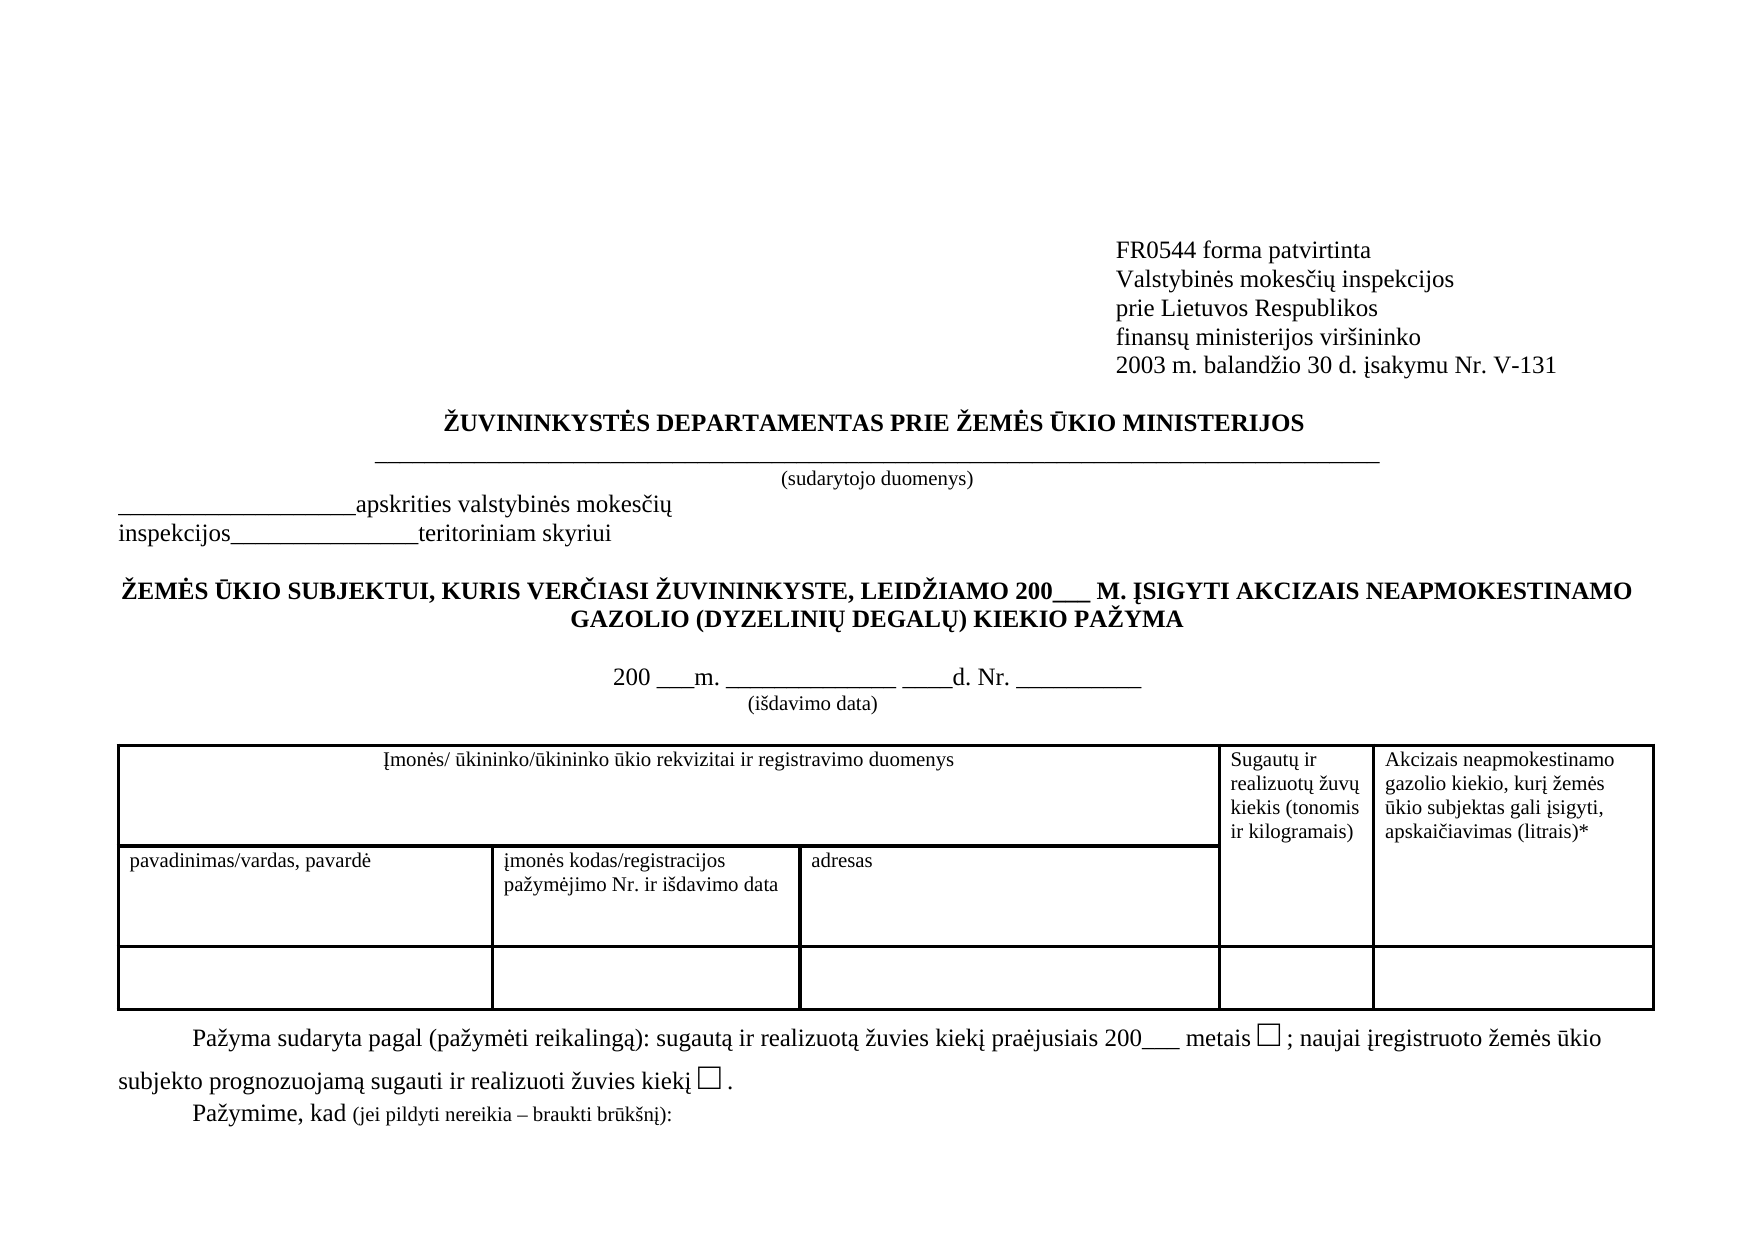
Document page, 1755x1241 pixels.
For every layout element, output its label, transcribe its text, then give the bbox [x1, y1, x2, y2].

table_cell įmonės kodas/registracijos pažymėjimo Nr. ir išdavimo data [494, 848, 798, 945]
text Valstybinės mokesčių inspekcijos [118, 264, 1636, 293]
table_header Akcizais neapmokestinamo gazolio kiekio, kurį žemės ūkio subjektas gali įsigyti, apskaičiavimas (litrais)* [1375, 747, 1652, 945]
table_cell [1375, 948, 1652, 1008]
table_cell adresas [802, 848, 1218, 945]
text inspekcijos_______________teritoriniam skyriui [118, 518, 1636, 547]
text Pažymime, kad (jei pildyti nereikia – braukti brūkšnį): [118, 1098, 1636, 1126]
text finansų ministerijos viršininko [118, 322, 1636, 350]
table_header Sugautų ir realizuotų žuvų kiekis (tonomis ir kilogramais) [1221, 747, 1372, 945]
text FR0544 forma patvirtinta [118, 235, 1636, 264]
table_cell [494, 948, 798, 1008]
text 2003 m. balandžio 30 d. įsakymu Nr. V-131 [118, 350, 1636, 379]
table_cell pavadinimas/vardas, pavardė [120, 848, 491, 945]
table_header Įmonės/ ūkininko/ūkininko ūkio rekvizitai ir registravimo duomenys [120, 747, 1218, 844]
text (išdavimo data) [118, 691, 1636, 715]
text prie Lietuvos Respublikos [118, 293, 1636, 322]
text (sudarytojo duomenys) [118, 465, 1636, 489]
table_cell [120, 948, 491, 1008]
text ŽUVININKYSTĖS DEPARTAMENTAS PRIE ŽEMĖS ŪKIO MINISTERIJOS [118, 408, 1636, 437]
text 200 ___m. ____d. Nr. __________ [118, 662, 1636, 691]
text ___________________apskrities valstybinės mokesčių [118, 489, 1636, 518]
table_cell [802, 948, 1218, 1008]
table_cell [1221, 948, 1372, 1008]
text ŽEMĖS ŪKIO SUBJEKTUI, KURIS VERČIASI ŽUVININKYSTE, LEIDŽIAMO 200___ M. ĮSIGYTI AKCIZAIS NEAPMOKESTINAMO GAZOLIO (DYZELINIŲ DEGALŲ) KIEKIO PAŽYMA [118, 576, 1636, 633]
text Pažyma sudaryta pagal (pažymėti reikalingą): sugautą ir realizuotą žuvies kiekį praėjusiais 200___ metais □ ; naujai įregistruoto žemės ūkio subjekto prognozuojamą sugauti ir realizuoti žuvies kiekį □ . [118, 1011, 1636, 1098]
